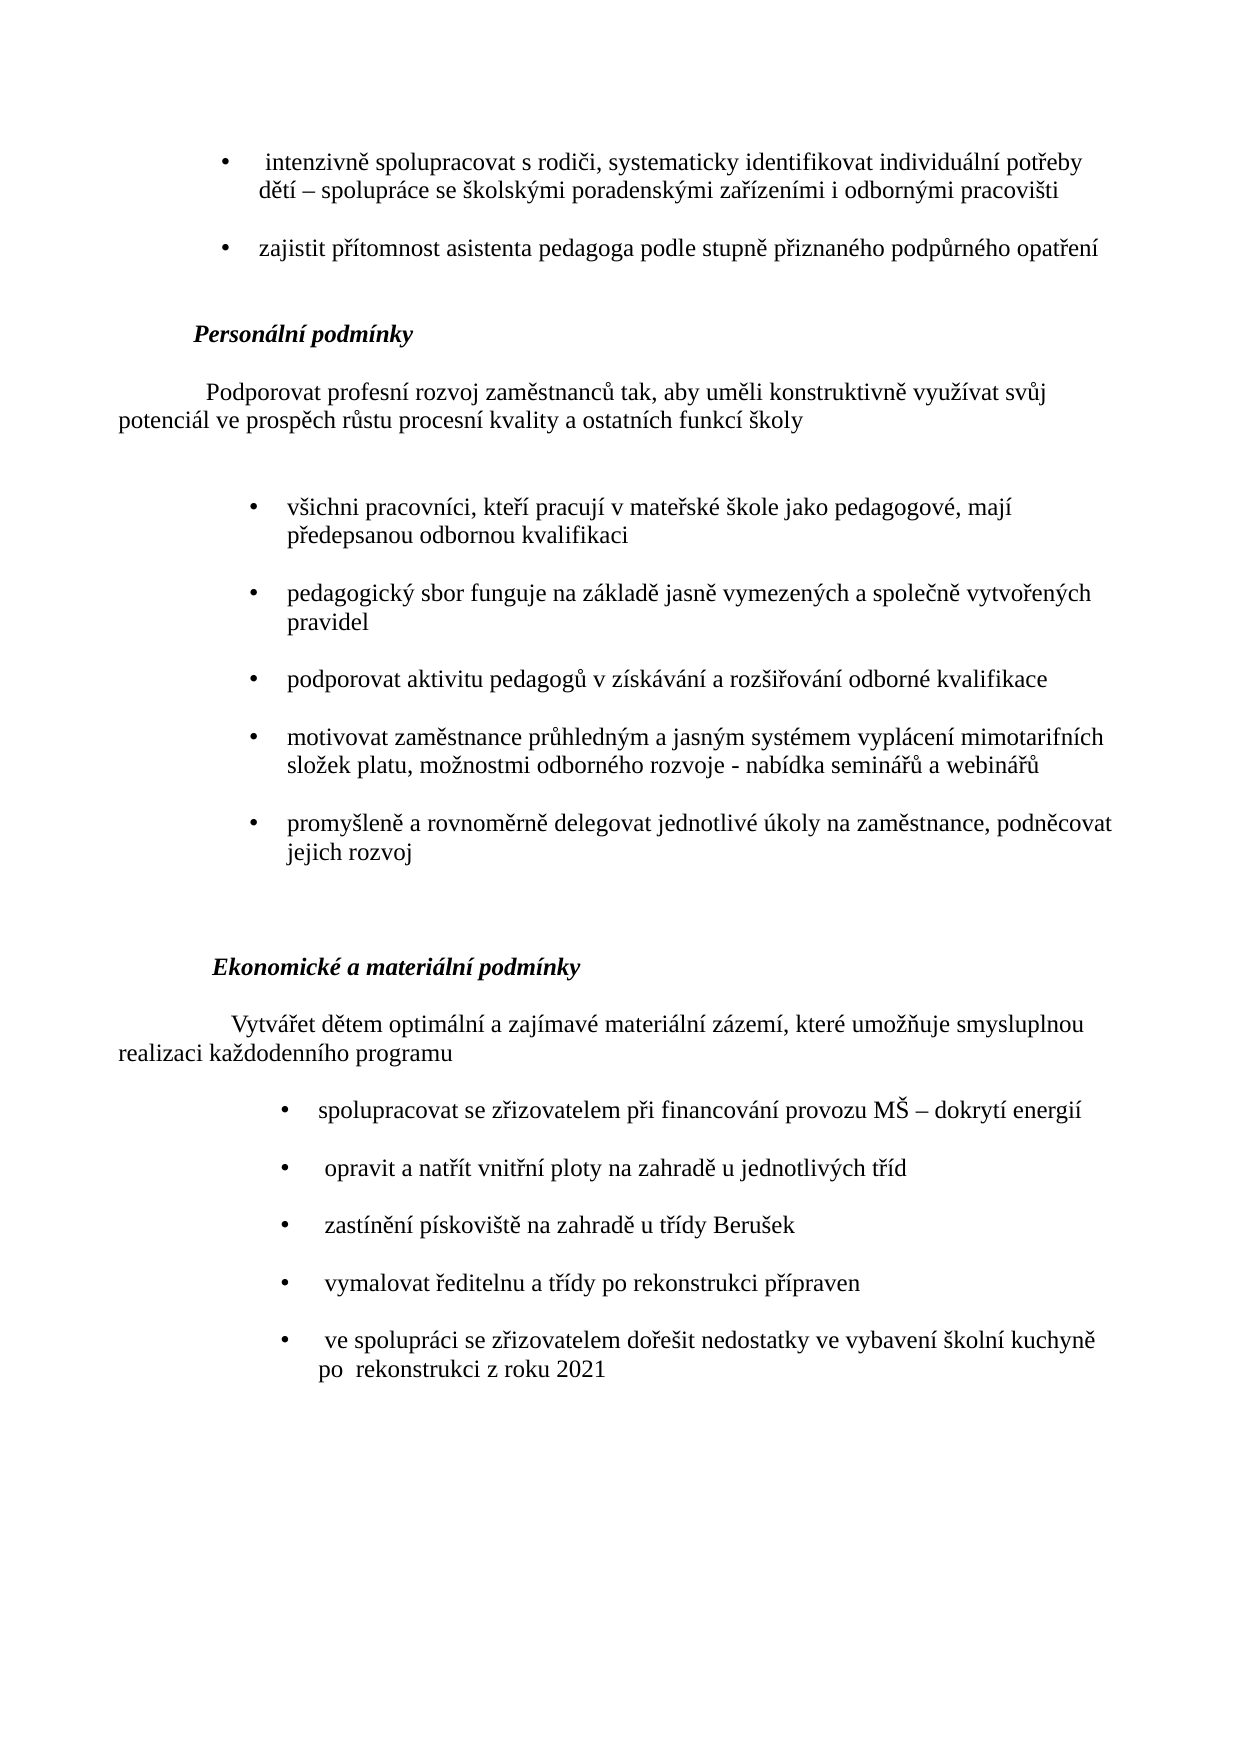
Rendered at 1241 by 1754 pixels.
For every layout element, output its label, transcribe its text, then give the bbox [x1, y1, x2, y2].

list pedagogický sbor funguje na základě jasně vymezených a společně vytvořených pravidel [249, 578, 1122, 636]
list motivovat zaměstnance průhledným a jasným systémem vyplácení mimotarifních [249, 722, 1122, 751]
text Personální podmínky [118, 319, 1122, 348]
list složek platu, možnostmi odborného rozvoje - nabídka seminářů a webinářů [249, 751, 1122, 779]
text Ekonomické a materiální podmínky [118, 952, 1122, 981]
list všichni pracovníci, kteří pracují v mateřské škole jako pedagogové, mají předepsanou odbornou kvalifikaci [249, 492, 1122, 549]
list ve spolupráci se zřizovatelem dořešit nedostatky ve vybavení školní kuchyně po rekonstrukci z roku 2021 [281, 1326, 1122, 1383]
list intenzivně spolupracovat s rodiči, systematicky identifikovat individuální potřeby dětí – spolupráce se školskými poradenskými zařízeními i odbornými pracovišti [221, 147, 1122, 204]
list zajistit přítomnost asistenta pedagoga podle stupně přiznaného podpůrného opatření [221, 233, 1122, 262]
list vymalovat ředitelnu a třídy po rekonstrukci přípraven [281, 1268, 1122, 1297]
list podporovat aktivitu pedagogů v získávání a rozšiřování odborné kvalifikace [249, 664, 1122, 693]
list promyšleně a rovnoměrně delegovat jednotlivé úkoly na zaměstnance, podněcovat jejich rozvoj [249, 808, 1122, 866]
list opravit a natřít vnitřní ploty na zahradě u jednotlivých tříd [281, 1153, 1122, 1182]
list zastínění pískoviště na zahradě u třídy Berušek [281, 1211, 1122, 1239]
list spolupracovat se zřizovatelem při financování provozu MŠ – dokrytí energií [281, 1096, 1122, 1124]
text Podporovat profesní rozvoj zaměstnanců tak, aby uměli konstruktivně využívat svůj potenciál ve prospěch růstu procesní kvality a ostatních funkcí školy [118, 377, 1122, 434]
text Vytvářet dětem optimální a zajímavé materiální zázemí, které umožňuje smysluplnou realizaci každodenního programu [118, 1009, 1122, 1067]
